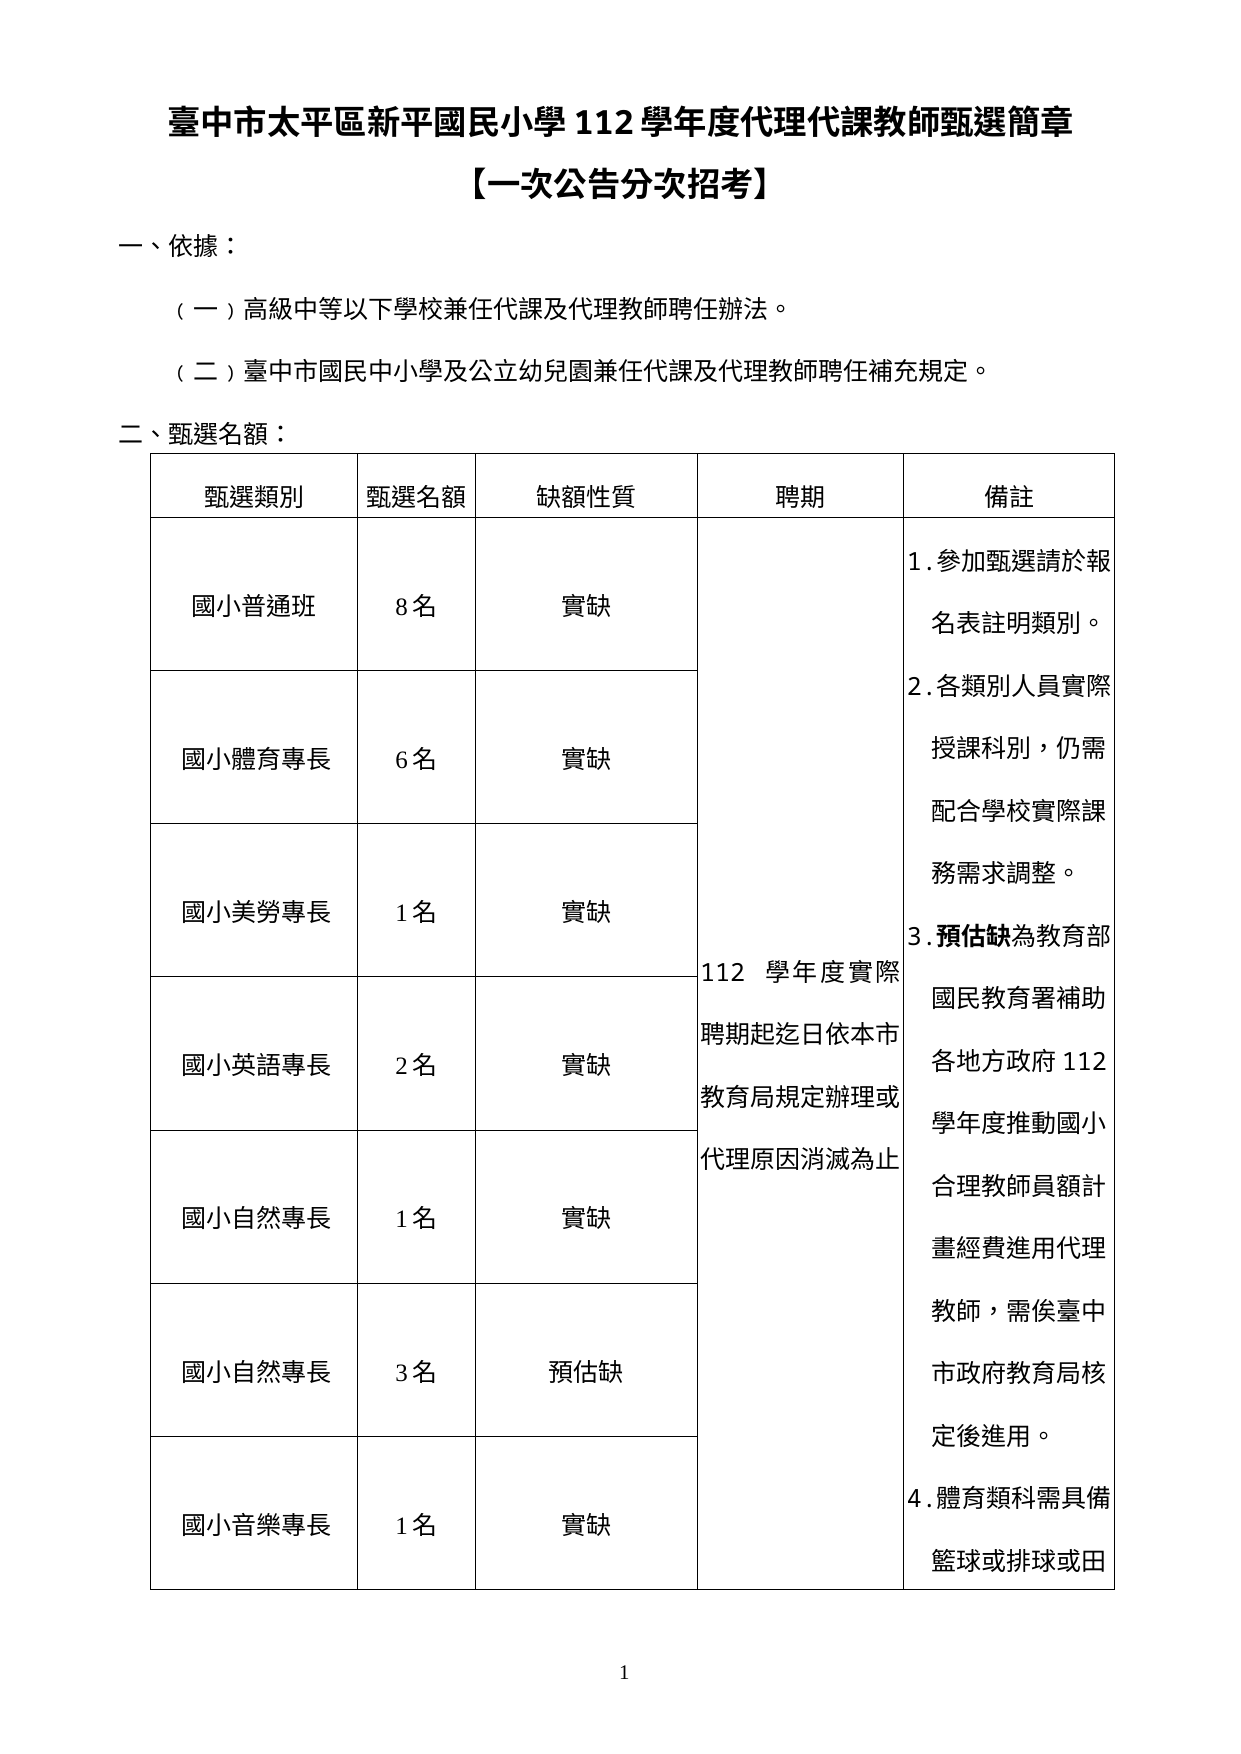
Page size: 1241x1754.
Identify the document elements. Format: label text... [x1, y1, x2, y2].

table_cell 國小美勞專長 [151, 824, 357, 976]
text ﹙二﹚臺中市國民中小學及公立幼兒園兼任代課及代理教師聘任補充規定。 [143, 328, 1122, 391]
table_header 缺額性質 [476, 454, 697, 517]
table_cell 國小音樂專長 [151, 1437, 357, 1589]
table_cell 1名 [358, 1437, 475, 1589]
text 臺中市太平區新平國民小學112學年度代理代課教師甄選簡章 [118, 78, 1122, 141]
table_cell 實缺 [476, 1131, 697, 1283]
table_cell 1名 [358, 824, 475, 976]
table_header 備註 [904, 454, 1114, 517]
table_cell 6名 [358, 671, 475, 823]
table_cell 1.參加甄選請於報名表註明類別。 2.各類別人員實際授課科別，仍需配合學校實際課務需求調整。 3.預估缺為教育部國民教育署補助各地方政府112學年度推動國小合理教師員額計畫經費進用代理教師，需俟臺中市政府教育局核定後進用。 4.體育類科需具備籃球或排球或田 [904, 518, 1114, 1589]
table_cell 國小自然專長 [151, 1284, 357, 1436]
text 【一次公告分次招考】 [118, 141, 1122, 203]
table_header 甄選類別 [151, 454, 357, 517]
table_cell 國小體育專長 [151, 671, 357, 823]
table_header 甄選名額 [358, 454, 475, 517]
text ﹙一﹚高級中等以下學校兼任代課及代理教師聘任辦法。 [143, 266, 1122, 328]
text 一、依據： [118, 203, 1122, 266]
text 二、甄選名額： [118, 391, 1122, 453]
table_cell 112 學年度實際聘期起迄日依本市教育局規定辦理或代理原因消滅為止 [698, 518, 903, 1589]
table_cell 國小自然專長 [151, 1131, 357, 1283]
table_cell 實缺 [476, 518, 697, 670]
table_cell 3名 [358, 1284, 475, 1436]
table_cell 國小普通班 [151, 518, 357, 670]
table_cell 實缺 [476, 671, 697, 823]
table_cell 1名 [358, 1131, 475, 1283]
table_cell 實缺 [476, 1437, 697, 1589]
table_cell 實缺 [476, 977, 697, 1129]
table_cell 2名 [358, 977, 475, 1129]
table_cell 8名 [358, 518, 475, 670]
table_cell 預估缺 [476, 1284, 697, 1436]
table_cell 國小英語專長 [151, 977, 357, 1129]
table_header 聘期 [698, 454, 903, 517]
table_cell 實缺 [476, 824, 697, 976]
